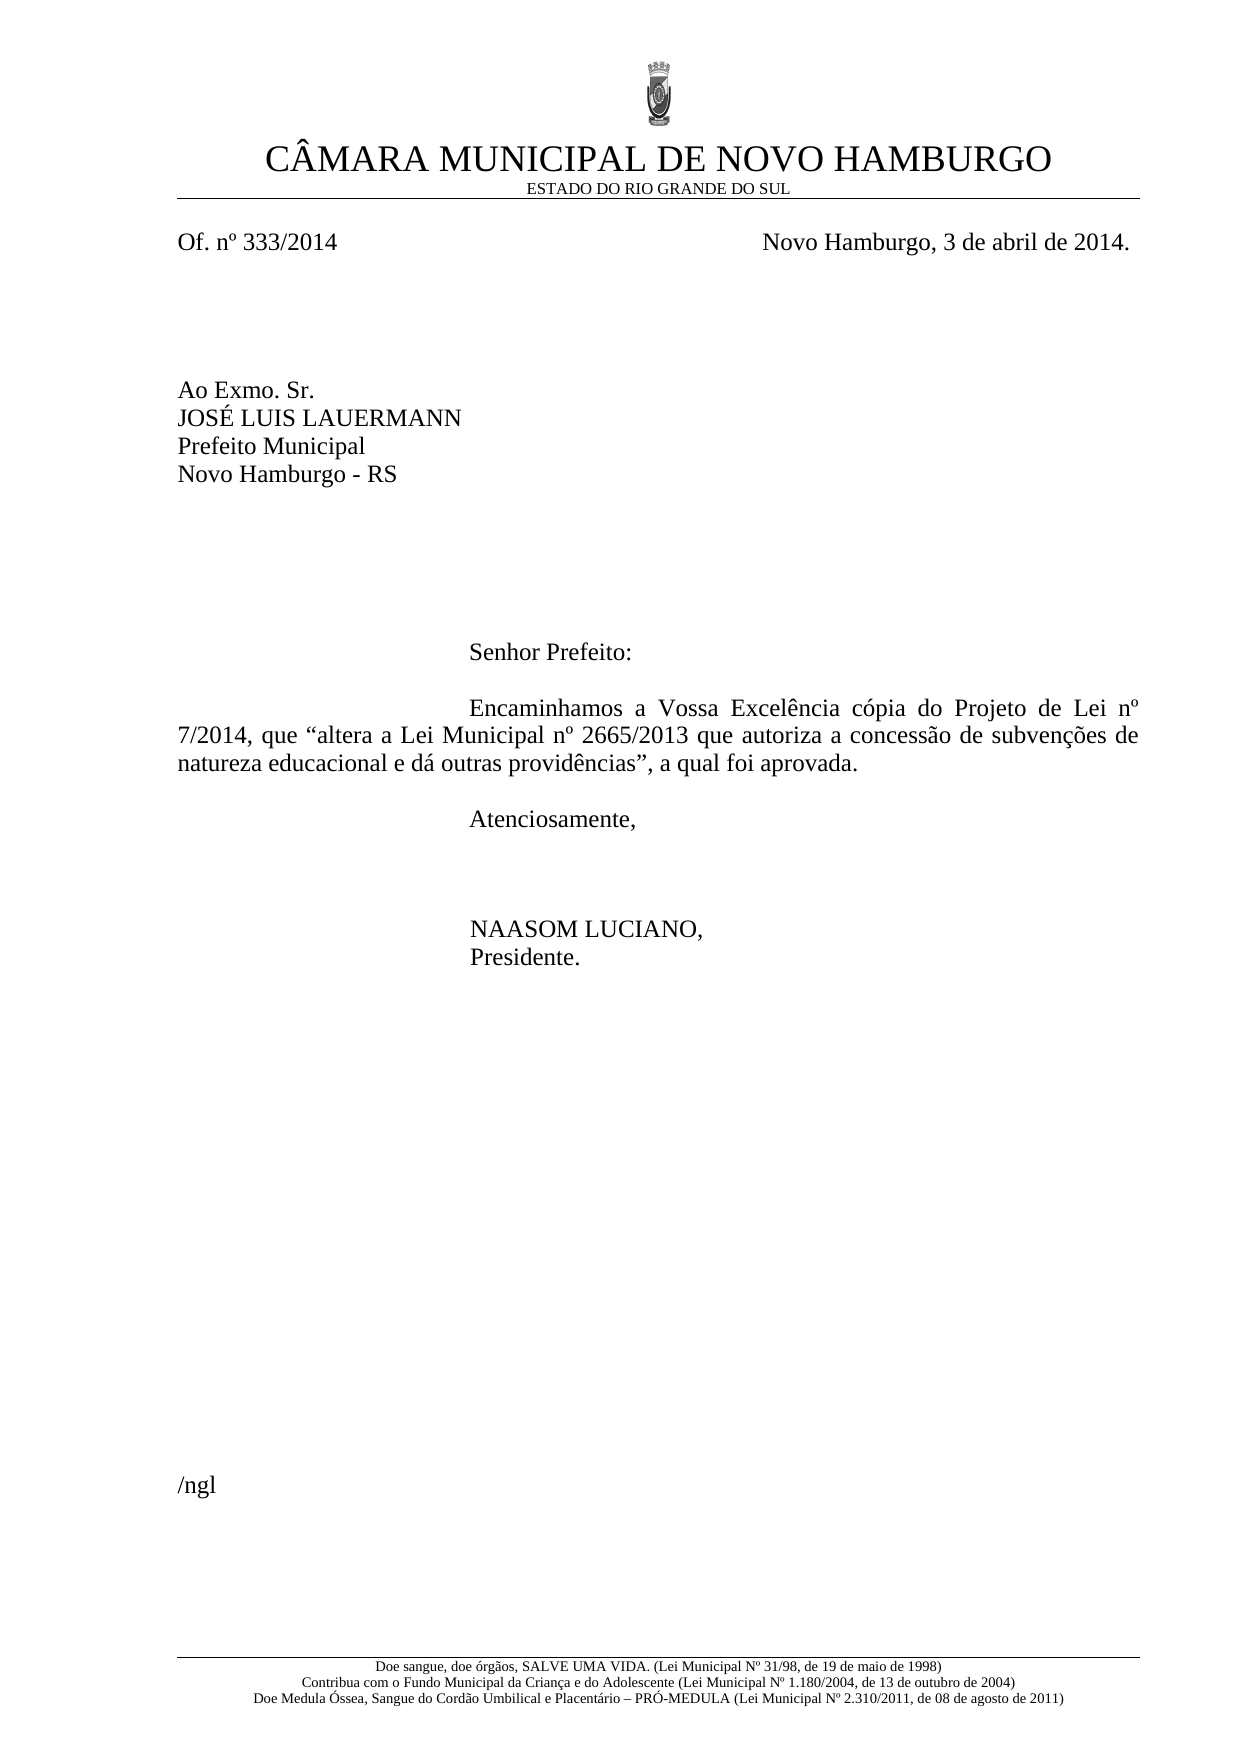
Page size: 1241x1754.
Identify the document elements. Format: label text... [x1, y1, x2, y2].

text Senhor Prefeito: [177, 638, 1140, 666]
text Encaminhamos a Vossa Excelência cópia do Projeto de Lei nº 7/2014, que “altera a Lei Municipal nº 2665/2013 que autoriza a concessão de subvenções de natureza educacional e dá outras providências”, a qual foi aprovada. [177, 694, 1140, 777]
text NAASOM LUCIANO, [470, 916, 1140, 943]
text Of. nº 333/2014 Novo Hamburgo, 3 de abril de 2014. [177, 228, 1140, 256]
text Atenciosamente, [177, 805, 1140, 832]
text JOSÉ LUIS LAUERMANN [177, 404, 1140, 432]
text /ngl [177, 1471, 1140, 1499]
text Ao Exmo. Sr. [177, 377, 1140, 404]
text Novo Hamburgo - RS [177, 460, 1140, 487]
text Presidente. [470, 943, 1140, 971]
text Prefeito Municipal [177, 432, 1140, 460]
